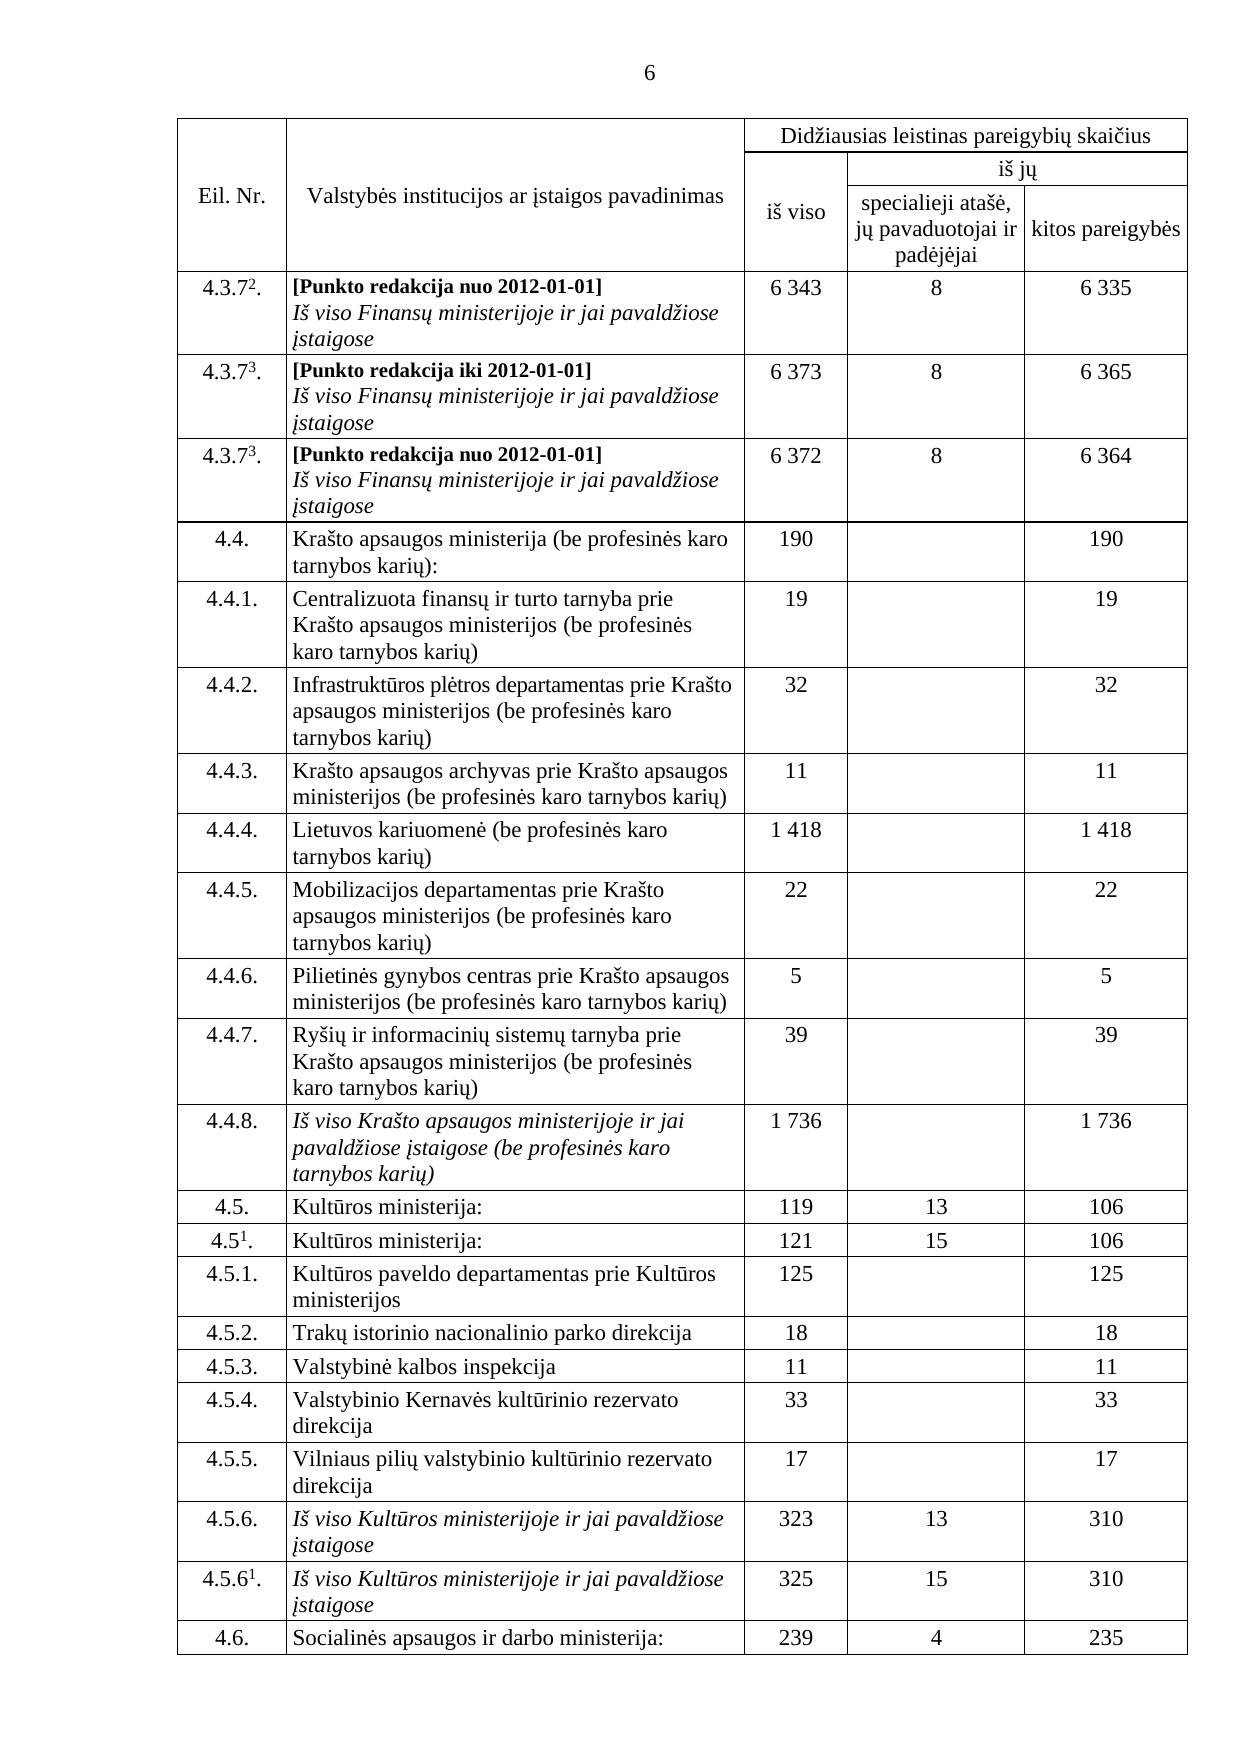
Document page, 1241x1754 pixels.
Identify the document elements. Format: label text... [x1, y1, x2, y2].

table_cell 4.5. [178, 1191, 286, 1223]
table_cell Kultūros paveldo departamentas prie Kultūros ministerijos [287, 1257, 744, 1316]
table_cell 190 [745, 523, 847, 581]
table_cell 6 364 [1025, 439, 1187, 521]
table_cell 11 [745, 1350, 847, 1382]
table_cell 325 [745, 1562, 847, 1620]
table_cell 4.5.4. [178, 1383, 286, 1442]
table_cell Pilietinės gynybos centras prie Krašto apsaugos ministerijos (be profesinės karo tarnybos karių) [287, 959, 744, 1018]
table_cell [848, 814, 1024, 872]
table_cell 4.5.3. [178, 1350, 286, 1382]
table_cell 5 [745, 959, 847, 1018]
table_cell iš viso [745, 153, 847, 271]
table_cell 4.4.7. [178, 1019, 286, 1103]
table_cell 4.4.2. [178, 668, 286, 753]
table_cell [Punkto redakcija iki 2012-01-01] Iš viso Finansų ministerijoje ir jai pavaldžiose įstaigose [287, 355, 744, 438]
table_cell Mobilizacijos departamentas prie Krašto apsaugos ministerijos (be profesinės karo tarnybos karių) [287, 873, 744, 958]
table_cell 32 [1025, 668, 1187, 753]
table_cell [848, 1105, 1024, 1189]
table_cell Krašto apsaugos archyvas prie Krašto apsaugos ministerijos (be profesinės karo tarnybos karių) [287, 754, 744, 812]
table_cell Lietuvos kariuomenė (be profesinės karo tarnybos karių) [287, 814, 744, 872]
table_cell 17 [1025, 1443, 1187, 1501]
table_cell 4.4.3. [178, 754, 286, 812]
table_header Valstybės institucijos ar įstaigos pavadinimas [287, 119, 744, 271]
table_cell 4.4.5. [178, 873, 286, 958]
table_cell Iš viso Krašto apsaugos ministerijoje ir jai pavaldžiose įstaigose (be profesinės karo tarnybos karių) [287, 1105, 744, 1189]
table_cell 4.4.4. [178, 814, 286, 872]
table_cell 8 [848, 439, 1024, 521]
table_cell 39 [1025, 1019, 1187, 1103]
table_cell 121 [745, 1224, 847, 1256]
table_cell [848, 1350, 1024, 1382]
table_cell Infrastruktūros plėtros departamentas prie Krašto apsaugos ministerijos (be profesinės karo tarnybos karių) [287, 668, 744, 753]
table_cell Ryšių ir informacinių sistemų tarnyba prie Krašto apsaugos ministerijos (be profesinės karo tarnybos karių) [287, 1019, 744, 1103]
table_cell Centralizuota finansų ir turto tarnyba prie Krašto apsaugos ministerijos (be profesinės karo tarnybos karių) [287, 582, 744, 667]
table_cell 4.6. [178, 1621, 286, 1653]
table_cell 1 736 [1025, 1105, 1187, 1189]
table_cell 32 [745, 668, 847, 753]
table_cell Iš viso Kultūros ministerijoje ir jai pavaldžiose įstaigose [287, 1562, 744, 1620]
table_cell 4.5.5. [178, 1443, 286, 1501]
table_cell [848, 1383, 1024, 1442]
table_cell 4.5.61. [178, 1562, 286, 1620]
table_cell 4.4.8. [178, 1105, 286, 1189]
table_cell [848, 523, 1024, 581]
table_cell 6 365 [1025, 355, 1187, 438]
table_cell [848, 1317, 1024, 1349]
table_cell Iš viso Kultūros ministerijoje ir jai pavaldžiose įstaigose [287, 1502, 744, 1561]
table_cell 11 [1025, 1350, 1187, 1382]
table_cell [848, 582, 1024, 667]
table_cell [Punkto redakcija nuo 2012-01-01] Iš viso Finansų ministerijoje ir jai pavaldžiose įstaigose [287, 439, 744, 521]
table_cell 15 [848, 1224, 1024, 1256]
table_cell 1 418 [1025, 814, 1187, 872]
table_cell 239 [745, 1621, 847, 1653]
table_cell 4.3.72. [178, 272, 286, 354]
table_cell 22 [1025, 873, 1187, 958]
table_cell 22 [745, 873, 847, 958]
table_cell Krašto apsaugos ministerija (be profesinės karo tarnybos karių): [287, 523, 744, 581]
table_cell 6 373 [745, 355, 847, 438]
table_cell 235 [1025, 1621, 1187, 1653]
table_cell 11 [1025, 754, 1187, 812]
table_cell 4.5.6. [178, 1502, 286, 1561]
table_cell Vilniaus pilių valstybinio kultūrinio rezervato direkcija [287, 1443, 744, 1501]
table_cell 33 [745, 1383, 847, 1442]
table_cell 17 [745, 1443, 847, 1501]
table_cell Kultūros ministerija: [287, 1224, 744, 1256]
table_cell [848, 668, 1024, 753]
table_cell [Punkto redakcija nuo 2012-01-01] Iš viso Finansų ministerijoje ir jai pavaldžiose įstaigose [287, 272, 744, 354]
table_cell kitos pareigybės [1025, 186, 1187, 271]
table_cell 4.3.73. [178, 439, 286, 521]
table_cell 13 [848, 1191, 1024, 1223]
table_cell 13 [848, 1502, 1024, 1561]
table_cell 39 [745, 1019, 847, 1103]
table_cell 310 [1025, 1502, 1187, 1561]
table_cell 323 [745, 1502, 847, 1561]
table_cell 1 736 [745, 1105, 847, 1189]
table_cell 4.5.2. [178, 1317, 286, 1349]
table_cell 8 [848, 272, 1024, 354]
table_cell 106 [1025, 1191, 1187, 1223]
table_cell 4.4.6. [178, 959, 286, 1018]
table_cell 19 [745, 582, 847, 667]
table_cell 6 335 [1025, 272, 1187, 354]
table_cell Valstybinio Kernavės kultūrinio rezervato direkcija [287, 1383, 744, 1442]
table_cell 4.4. [178, 523, 286, 581]
table_cell 5 [1025, 959, 1187, 1018]
table_cell 4 [848, 1621, 1024, 1653]
table_cell 8 [848, 355, 1024, 438]
table_cell 4.3.73. [178, 355, 286, 438]
table_cell 11 [745, 754, 847, 812]
table_cell 15 [848, 1562, 1024, 1620]
table_cell 19 [1025, 582, 1187, 667]
table_cell 190 [1025, 523, 1187, 581]
table_cell 4.51. [178, 1224, 286, 1256]
table_cell 4.5.1. [178, 1257, 286, 1316]
table_cell 33 [1025, 1383, 1187, 1442]
table_cell Trakų istorinio nacionalinio parko direkcija [287, 1317, 744, 1349]
table_cell 106 [1025, 1224, 1187, 1256]
table_cell 6 343 [745, 272, 847, 354]
table_cell 6 372 [745, 439, 847, 521]
table_cell 18 [745, 1317, 847, 1349]
table_cell iš jų [848, 153, 1187, 184]
table_cell 125 [1025, 1257, 1187, 1316]
table_cell [848, 754, 1024, 812]
table_cell 310 [1025, 1562, 1187, 1620]
table_cell 18 [1025, 1317, 1187, 1349]
table_header Didžiausias leistinas pareigybių skaičius [745, 119, 1187, 151]
table_header Eil. Nr. [178, 119, 286, 271]
table_cell 1 418 [745, 814, 847, 872]
table_cell Kultūros ministerija: [287, 1191, 744, 1223]
table_cell [848, 873, 1024, 958]
table_cell Valstybinė kalbos inspekcija [287, 1350, 744, 1382]
table_cell [848, 1257, 1024, 1316]
table_cell [848, 1443, 1024, 1501]
table_cell [848, 1019, 1024, 1103]
table_cell 125 [745, 1257, 847, 1316]
table_cell 119 [745, 1191, 847, 1223]
table_cell Socialinės apsaugos ir darbo ministerija: [287, 1621, 744, 1653]
table_cell specialieji atašė, jų pavaduotojai ir padėjėjai [848, 186, 1024, 271]
table_cell 4.4.1. [178, 582, 286, 667]
table_cell [848, 959, 1024, 1018]
